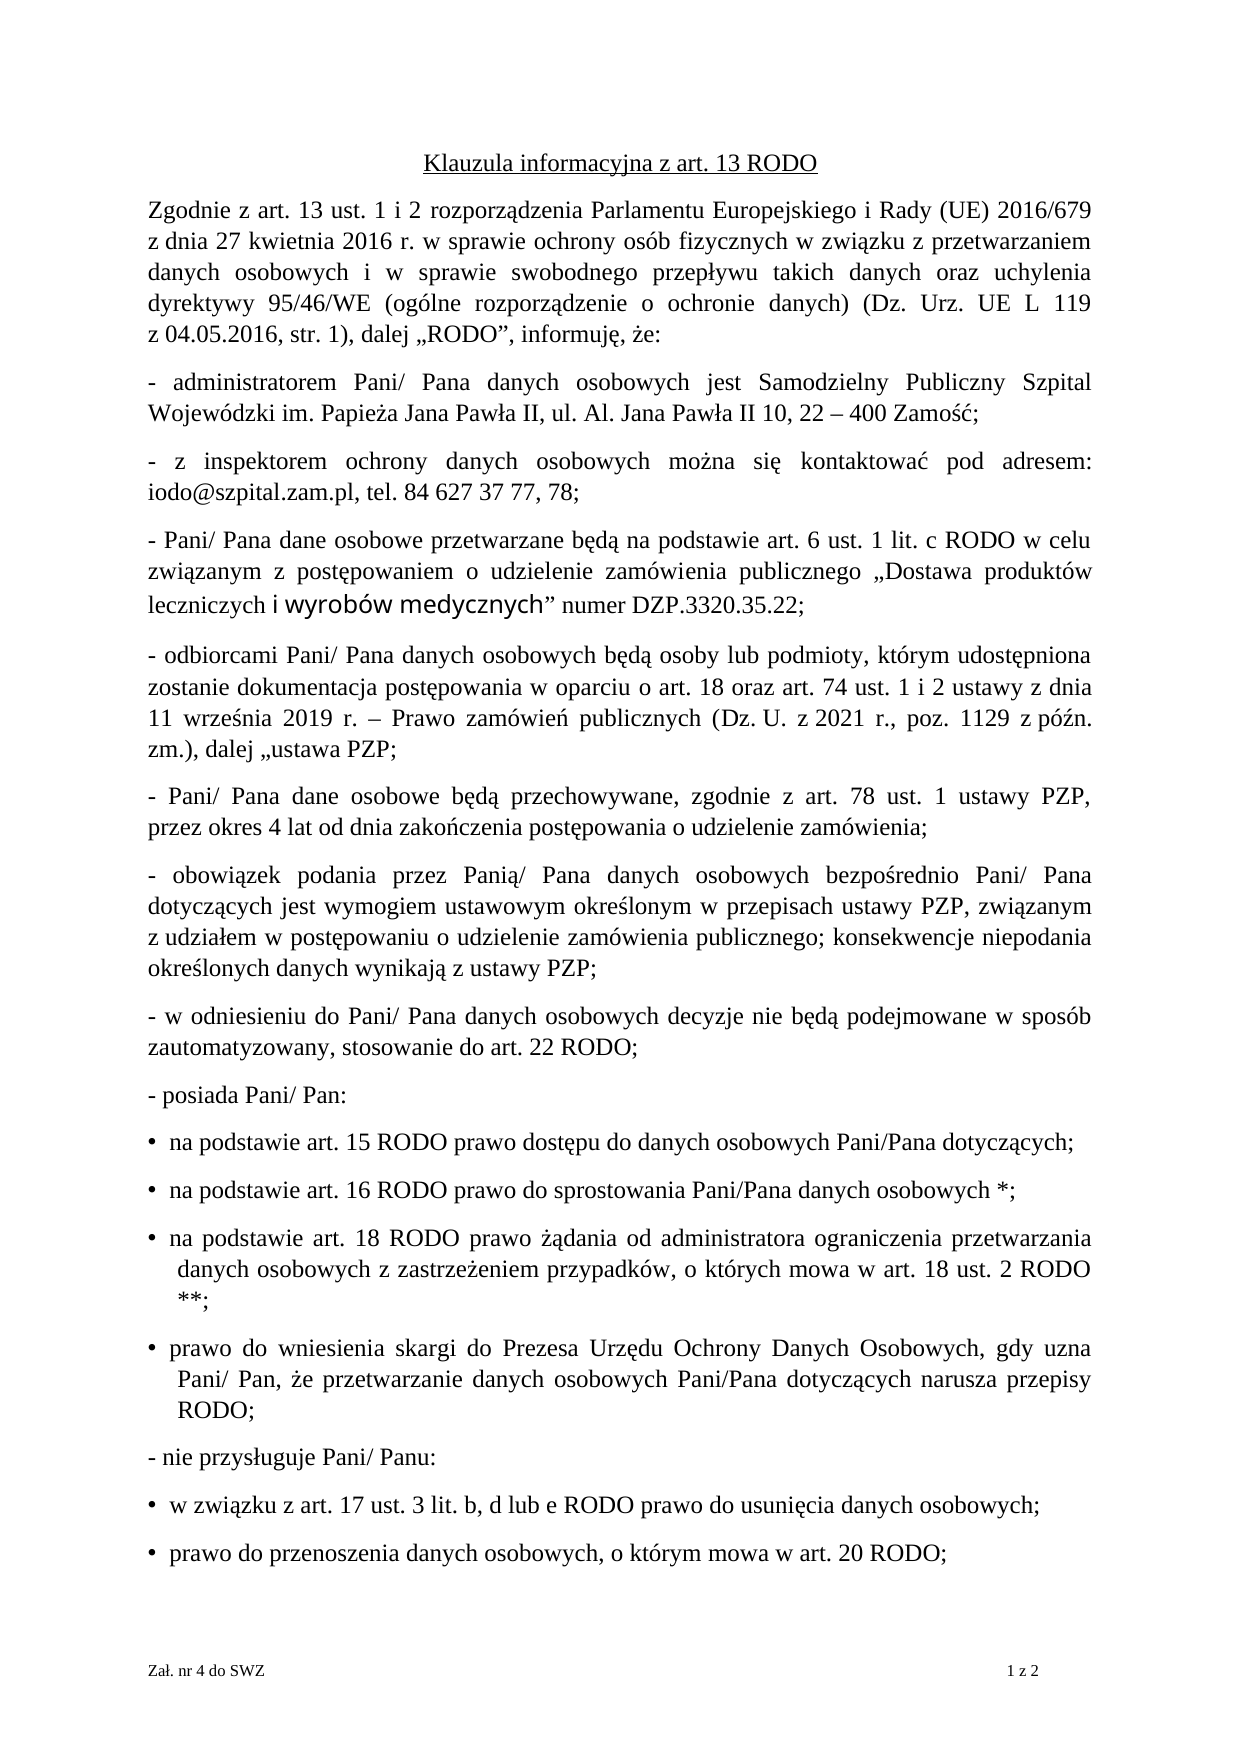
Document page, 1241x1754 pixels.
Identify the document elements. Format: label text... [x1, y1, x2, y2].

text Zgodnie z art. 13 ust. 1 i 2 rozporządzenia Parlamentu Europejskiego i Rady (UE) 2016/679 z dnia 27 kwietnia 2016 r. w sprawie ochrony osób fizycznych w związku z przetwarzaniem danych osobowych i w sprawie swobodnego przepływu takich danych oraz uchylenia dyrektywy 95/46/WE (ogólne rozporządzenie o ochronie danych) (Dz. Urz. UE L 119 z 04.05.2016, str. 1), dalej „RODO”, informuję, że: [148, 195, 1093, 348]
text - obowiązek podania przez Panią/ Pana danych osobowych bezpośrednio Pani/ Pana dotyczących jest wymogiem ustawowym określonym w przepisach ustawy PZP, związanym z udziałem w postępowaniu o udzielenie zamówienia publicznego; konsekwencje niepodania określonych danych wynikają z ustawy PZP; [148, 860, 1093, 982]
list prawo do wniesienia skargi do Prezesa Urzędu Ochrony Danych Osobowych, gdy uzna Pani/ Pan, że przetwarzanie danych osobowych Pani/Pana dotyczących narusza przepisy RODO; [148, 1333, 1093, 1423]
text - nie przysługuje Pani/ Panu: [148, 1442, 1093, 1471]
text - administratorem Pani/ Pana danych osobowych jest Samodzielny Publiczny Szpital Wojewódzki im. Papieża Jana Pawła II, ul. Al. Jana Pawła II 10, 22 – 400 Zamość; [148, 367, 1093, 427]
list prawo do przenoszenia danych osobowych, o którym mowa w art. 20 RODO; [148, 1538, 1093, 1567]
text - odbiorcami Pani/ Pana danych osobowych będą osoby lub podmioty, którym udostępniona zostanie dokumentacja postępowania w oparciu o art. 18 oraz art. 74 ust. 1 i 2 ustawy z dnia 11 września 2019 r. – Prawo zamówień publicznych (Dz. U. z 2021 r., poz. 1129 z późn. zm.), dalej „ustawa PZP; [148, 641, 1093, 762]
text - posiada Pani/ Pan: [148, 1080, 1093, 1108]
text - Pani/ Pana dane osobowe przetwarzane będą na podstawie art. 6 ust. 1 lit. c RODO w celu związanym z postępowaniem o udzielenie zamówienia publicznego „Dostawa produktów leczniczych i wyrobów medycznych” numer DZP.3320.35.22; [148, 525, 1093, 621]
list na podstawie art. 15 RODO prawo dostępu do danych osobowych Pani/Pana dotyczących; [148, 1127, 1093, 1156]
list na podstawie art. 18 RODO prawo żądania od administratora ograniczenia przetwarzania danych osobowych z zastrzeżeniem przypadków, o których mowa w art. 18 ust. 2 RODO **; [148, 1223, 1093, 1314]
list w związku z art. 17 ust. 3 lit. b, d lub e RODO prawo do usunięcia danych osobowych; [148, 1490, 1093, 1519]
text - Pani/ Pana dane osobowe będą przechowywane, zgodnie z art. 78 ust. 1 ustawy PZP, przez okres 4 lat od dnia zakończenia postępowania o udzielenie zamówienia; [148, 781, 1093, 841]
text - z inspektorem ochrony danych osobowych można się kontaktować pod adresem: iodo@szpital.zam.pl, tel. 84 627 37 77, 78; [148, 446, 1093, 506]
text Klauzula informacyjna z art. 13 RODO [148, 148, 1093, 176]
list na podstawie art. 16 RODO prawo do sprostowania Pani/Pana danych osobowych *; [148, 1175, 1093, 1204]
text - w odniesieniu do Pani/ Pana danych osobowych decyzje nie będą podejmowane w sposób zautomatyzowany, stosowanie do art. 22 RODO; [148, 1001, 1093, 1061]
